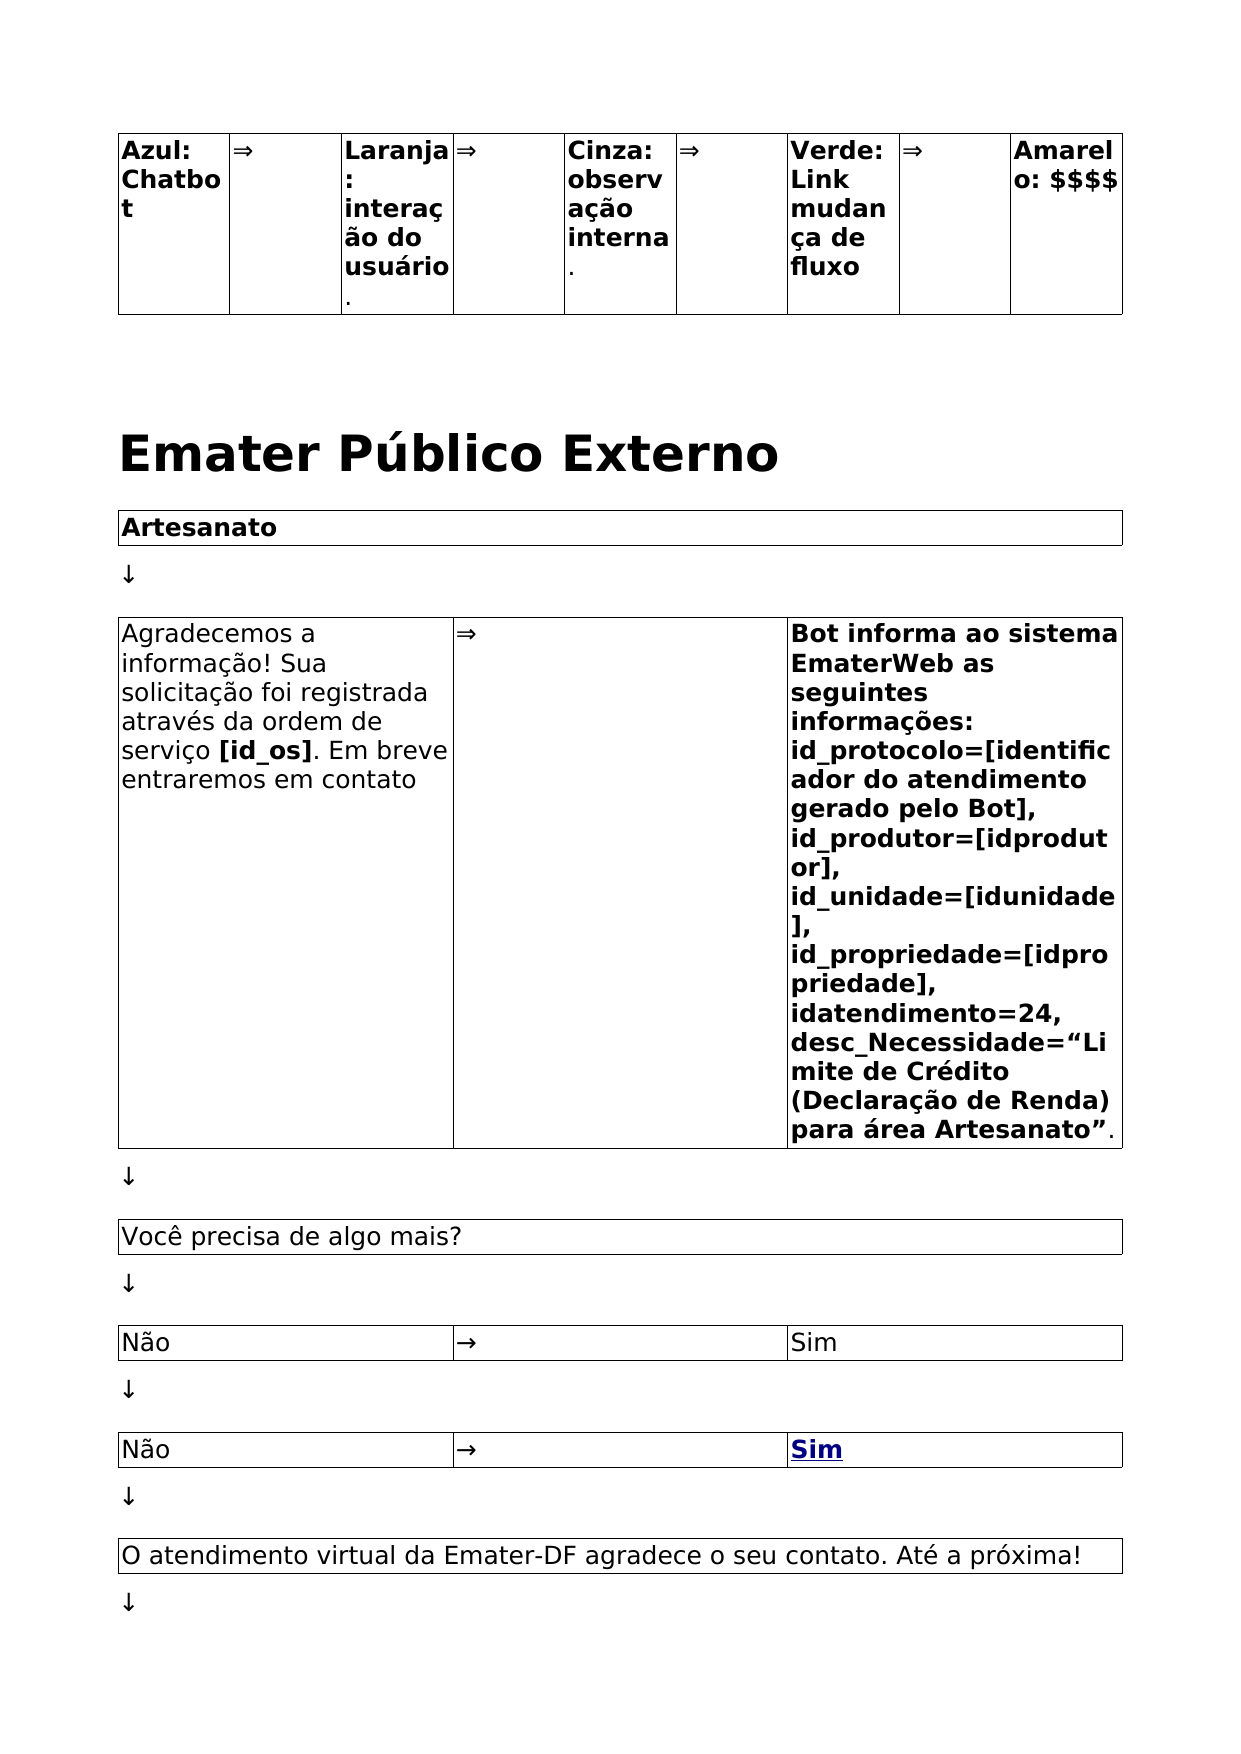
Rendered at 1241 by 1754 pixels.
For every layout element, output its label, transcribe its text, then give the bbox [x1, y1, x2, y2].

table_header Artesanato [119, 511, 1122, 545]
table_header Não [119, 1326, 453, 1360]
table_header Azul: Chatbot [119, 134, 229, 314]
text ↓ [118, 1588, 1122, 1617]
table_header Sim [788, 1433, 1122, 1467]
text ↓ [118, 560, 1122, 589]
text ↓ [118, 1269, 1122, 1298]
table_header Cinza: observação interna. [565, 134, 676, 314]
table_header Agradecemos a informação! Sua solicitação foi registrada através da ordem de serviço [id_os]. Em breve entraremos em contato [119, 618, 453, 1147]
text ↓ [118, 1162, 1122, 1192]
table_header Bot informa ao sistema EmaterWeb as seguintes informações: id_protocolo=[identificador do atendimento gerado pelo Bot], id_produtor=[idprodutor], id_unidade=[idunidade], id_propriedade=[idpropriedade], idatendimento=24, desc_Necessidade=“Limite de Crédito (Declaração de Renda) para área Artesanato”. [788, 618, 1122, 1147]
table_header ⇒ [230, 134, 341, 314]
text ↓ [118, 1375, 1122, 1404]
table_header Amarelo: $$$$ [1011, 134, 1122, 314]
subtitle Emater Público Externo [118, 424, 1122, 483]
table_header → [454, 1326, 787, 1360]
table_header ⇒ [454, 134, 564, 314]
table_header ⇒ [677, 134, 787, 314]
text ↓ [118, 1482, 1122, 1511]
table_header Verde: Link mudança de fluxo [788, 134, 899, 314]
table_header ⇒ [900, 134, 1010, 314]
table_header Sim [788, 1326, 1122, 1360]
table_header O atendimento virtual da Emater-DF agradece o seu contato. Até a próxima! [119, 1539, 1122, 1573]
table_header Não [119, 1433, 453, 1467]
table_header Você precisa de algo mais? [119, 1220, 1122, 1254]
table_header ⇒ [454, 618, 787, 1147]
table_header → [454, 1433, 787, 1467]
table_header Laranja: interação do usuário. [342, 134, 453, 314]
